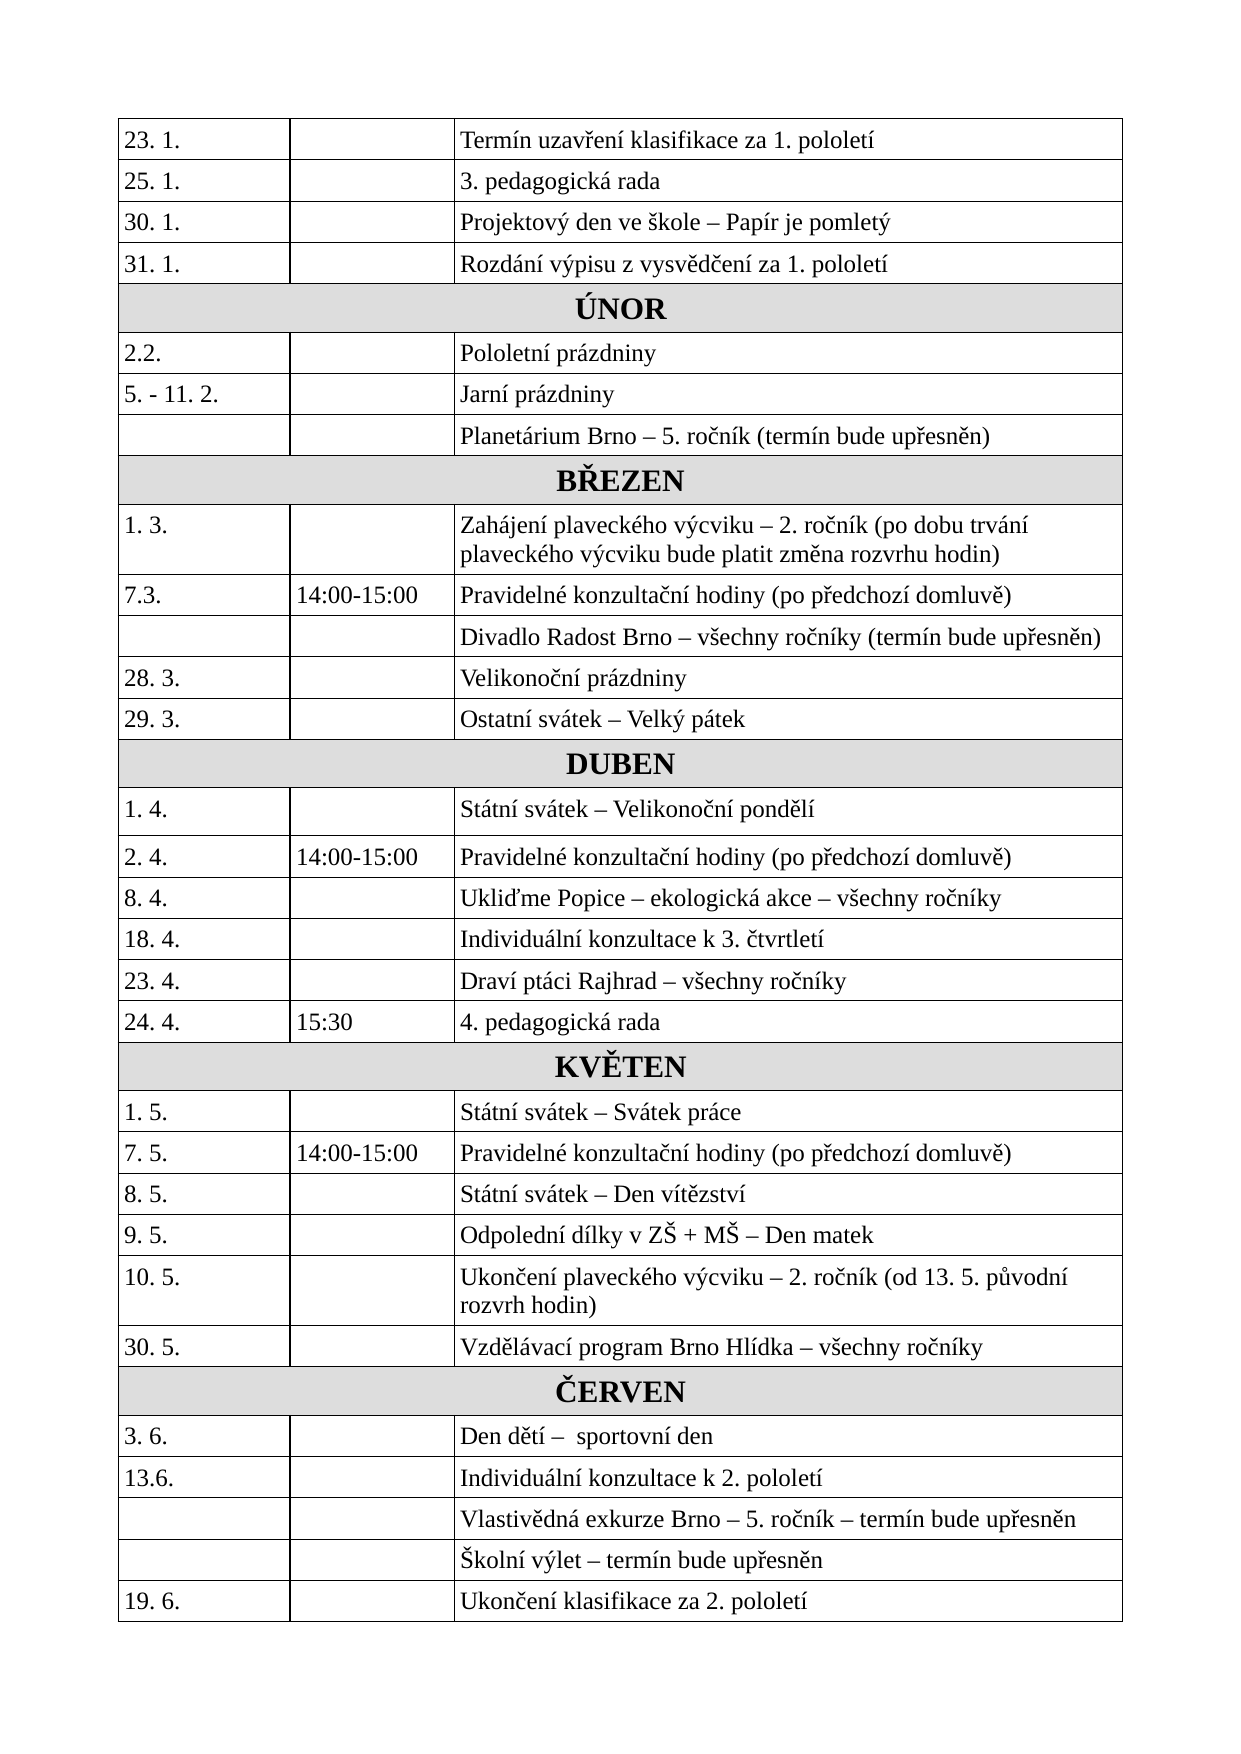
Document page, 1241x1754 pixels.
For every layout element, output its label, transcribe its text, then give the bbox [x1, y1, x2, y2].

table_cell [119, 1540, 289, 1580]
table_cell 14:00-15:00 [291, 836, 454, 877]
table_cell Ukliďme Popice – ekologická akce – všechny ročníky [455, 878, 1122, 918]
table_cell 9. 5. [119, 1215, 289, 1255]
table_cell 2. 4. [119, 836, 289, 877]
table_cell Ostatní svátek – Velký pátek [455, 699, 1122, 739]
table_cell [291, 878, 454, 918]
table_cell [291, 1326, 454, 1366]
table_cell ČERVEN [119, 1367, 1122, 1415]
table_cell Státní svátek – Den vítězství [455, 1174, 1122, 1214]
table_cell [291, 1256, 454, 1325]
table_cell Pololetní prázdniny [455, 333, 1122, 373]
table_cell [291, 1174, 454, 1214]
table_cell 30. 5. [119, 1326, 289, 1366]
table_cell 23. 4. [119, 960, 289, 1000]
table_cell [119, 1498, 289, 1538]
table_cell [291, 374, 454, 414]
table_cell DUBEN [119, 740, 1122, 787]
table_cell [291, 333, 454, 373]
table_cell 18. 4. [119, 919, 289, 959]
table_cell 14:00-15:00 [291, 1132, 454, 1172]
table_cell 19. 6. [119, 1581, 289, 1621]
table_cell [291, 1498, 454, 1538]
table_cell 7. 5. [119, 1132, 289, 1172]
table_cell [291, 657, 454, 697]
table_cell Projektový den ve škole – Papír je pomletý [455, 202, 1122, 242]
table_cell 8. 5. [119, 1174, 289, 1214]
table_cell [291, 1540, 454, 1580]
table_cell [119, 616, 289, 656]
table_cell Vlastivědná exkurze Brno – 5. ročník – termín bude upřesněn [455, 1498, 1122, 1538]
table_cell Odpolední dílky v ZŠ + MŠ – Den matek [455, 1215, 1122, 1255]
table_cell Ukončení plaveckého výcviku – 2. ročník (od 13. 5. původní rozvrh hodin) [455, 1256, 1122, 1325]
table_cell 1. 4. [119, 788, 289, 835]
table_cell 13.6. [119, 1457, 289, 1497]
table_cell Planetárium Brno – 5. ročník (termín bude upřesněn) [455, 415, 1122, 455]
table_cell [291, 202, 454, 242]
table_cell [291, 505, 454, 574]
table_cell [119, 415, 289, 455]
table_cell 28. 3. [119, 657, 289, 697]
table_cell [291, 919, 454, 959]
table_cell [291, 1457, 454, 1497]
table_cell Divadlo Radost Brno – všechny ročníky (termín bude upřesněn) [455, 616, 1122, 656]
table_cell [291, 699, 454, 739]
table_cell Termín uzavření klasifikace za 1. pololetí [455, 119, 1122, 159]
table_cell Ukončení klasifikace za 2. pololetí [455, 1581, 1122, 1621]
table_cell [291, 1416, 454, 1456]
table_cell Individuální konzultace k 3. čtvrtletí [455, 919, 1122, 959]
table_cell Školní výlet – termín bude upřesněn [455, 1540, 1122, 1580]
table_cell 25. 1. [119, 160, 289, 201]
table_cell [291, 616, 454, 656]
table_cell 30. 1. [119, 202, 289, 242]
table_cell Velikonoční prázdniny [455, 657, 1122, 697]
table_cell [291, 415, 454, 455]
table_cell Den dětí – sportovní den [455, 1416, 1122, 1456]
table_cell 3. 6. [119, 1416, 289, 1456]
table_cell [291, 119, 454, 159]
table_cell 5. - 11. 2. [119, 374, 289, 414]
table_cell Rozdání výpisu z vysvědčení za 1. pololetí [455, 243, 1122, 283]
table_cell Jarní prázdniny [455, 374, 1122, 414]
table_cell [291, 1581, 454, 1621]
table_cell [291, 243, 454, 283]
table_cell 8. 4. [119, 878, 289, 918]
table_cell KVĚTEN [119, 1043, 1122, 1090]
table_cell Individuální konzultace k 2. pololetí [455, 1457, 1122, 1497]
table_cell Státní svátek – Svátek práce [455, 1091, 1122, 1131]
table_cell 1. 5. [119, 1091, 289, 1131]
table_cell Státní svátek – Velikonoční pondělí [455, 788, 1122, 835]
table_cell Pravidelné konzultační hodiny (po předchozí domluvě) [455, 575, 1122, 615]
table_cell 15:30 [291, 1001, 454, 1042]
table_cell Draví ptáci Rajhrad – všechny ročníky [455, 960, 1122, 1000]
table_cell BŘEZEN [119, 456, 1122, 504]
table_cell [291, 160, 454, 201]
table_cell Pravidelné konzultační hodiny (po předchozí domluvě) [455, 1132, 1122, 1172]
table_cell ÚNOR [119, 284, 1122, 332]
table_cell 29. 3. [119, 699, 289, 739]
table_cell [291, 788, 454, 835]
table_cell 4. pedagogická rada [455, 1001, 1122, 1042]
table_cell 1. 3. [119, 505, 289, 574]
table_cell 3. pedagogická rada [455, 160, 1122, 201]
table_cell [291, 1091, 454, 1131]
table_cell [291, 1215, 454, 1255]
table_cell 10. 5. [119, 1256, 289, 1325]
table_cell 23. 1. [119, 119, 289, 159]
table_cell 24. 4. [119, 1001, 289, 1042]
table_cell 7.3. [119, 575, 289, 615]
table_cell Pravidelné konzultační hodiny (po předchozí domluvě) [455, 836, 1122, 877]
table_cell Vzdělávací program Brno Hlídka – všechny ročníky [455, 1326, 1122, 1366]
table_cell 2.2. [119, 333, 289, 373]
table_cell 14:00-15:00 [291, 575, 454, 615]
table_cell 31. 1. [119, 243, 289, 283]
table_cell [291, 960, 454, 1000]
table_cell Zahájení plaveckého výcviku – 2. ročník (po dobu trvání plaveckého výcviku bude platit změna rozvrhu hodin) [455, 505, 1122, 574]
